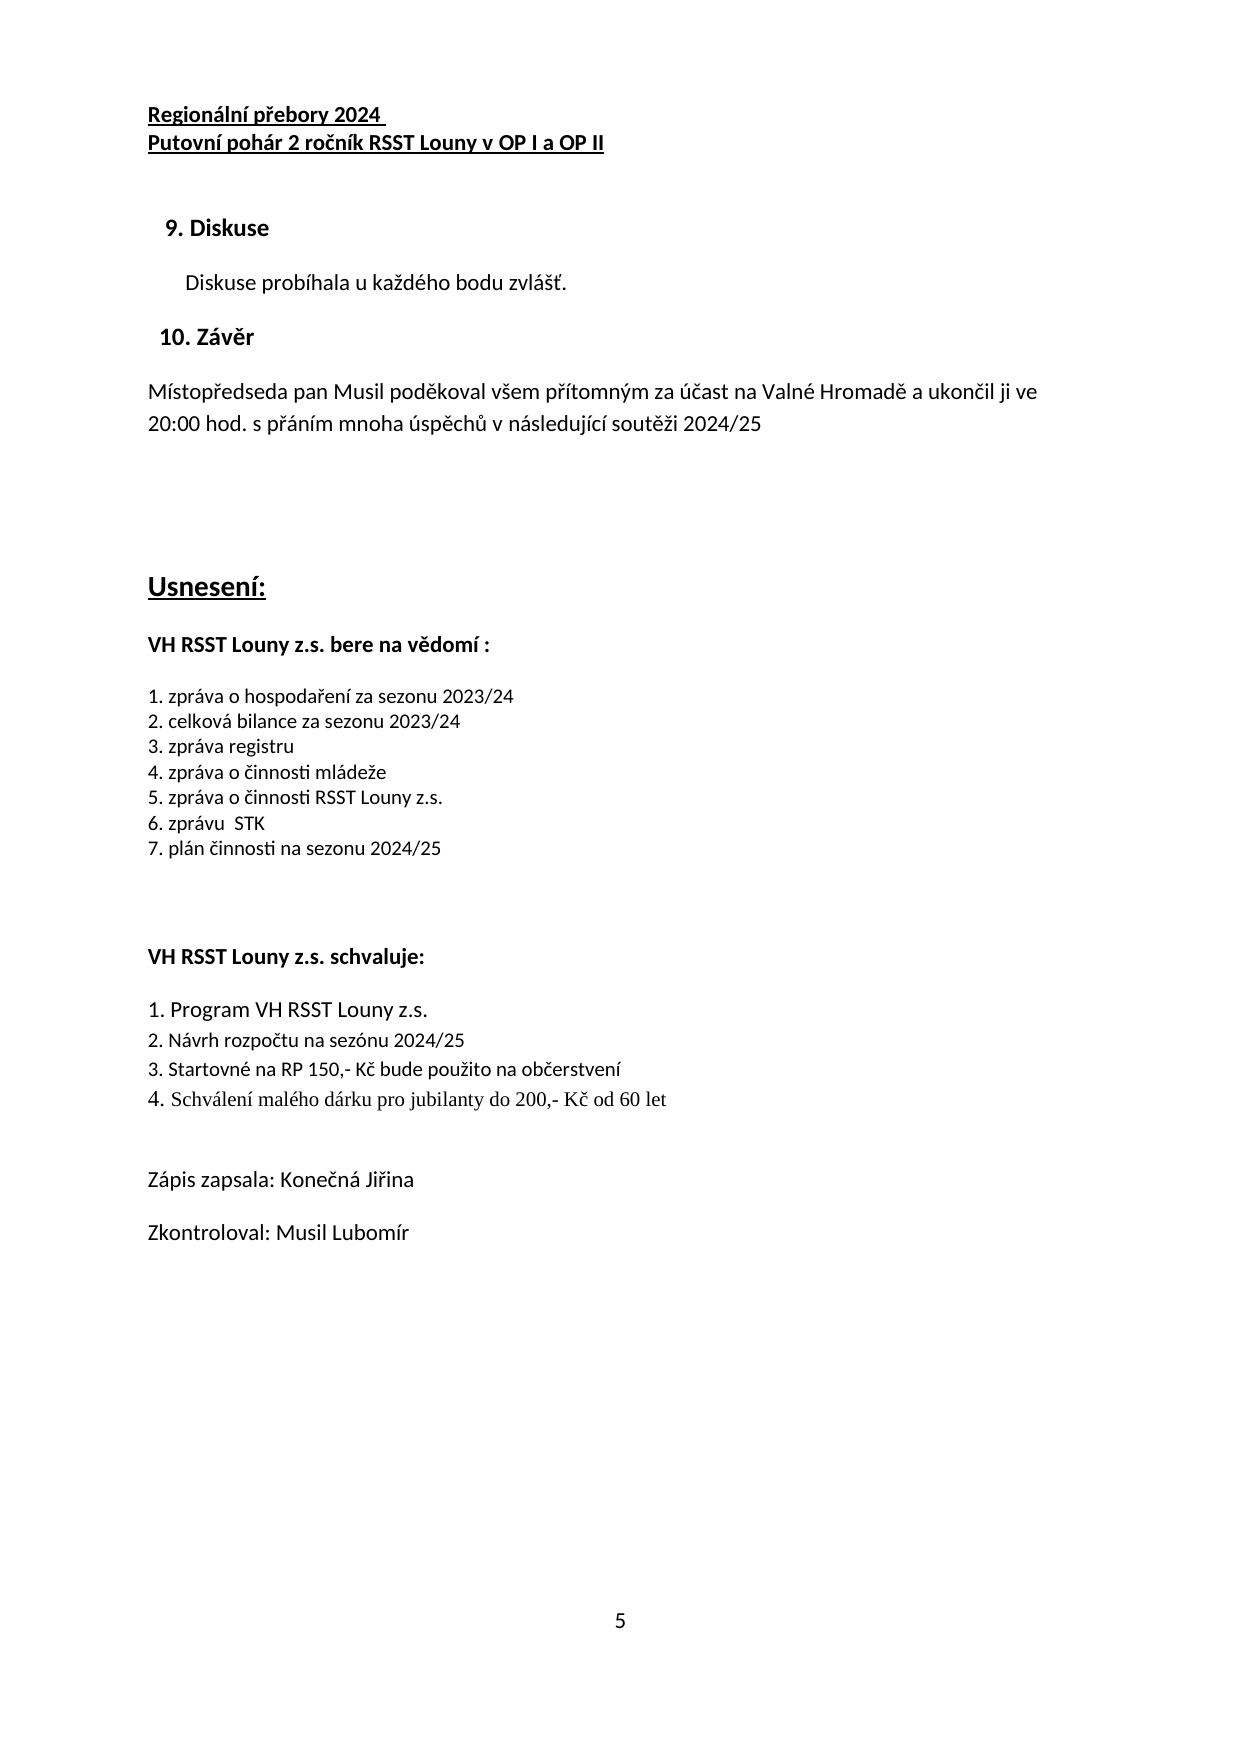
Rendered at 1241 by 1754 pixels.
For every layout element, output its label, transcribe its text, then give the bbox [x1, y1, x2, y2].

text 6. zprávu STK [148, 810, 1093, 835]
text 4. Schválení malého dárku pro jubilanty do 200,- Kč od 60 let [148, 1085, 1093, 1112]
text Místopředseda pan Musil poděkoval všem přítomným za účast na Valné Hromadě a ukončil ji ve 20:00 hod. s přáním mnoha úspěchů v následující soutěži 2024/25 [148, 377, 1093, 437]
text 1. Program VH RSST Louny z.s. [148, 995, 1093, 1023]
text Zápis zapsala: Konečná Jiřina [148, 1165, 1093, 1193]
text VH RSST Louny z.s. schvaluje: [148, 942, 1093, 970]
text 10. Závěr [148, 321, 1093, 352]
text Usnesení: [148, 568, 1093, 604]
text 5. zpráva o činnosti RSST Louny z.s. [148, 784, 1093, 810]
text 7. plán činnosti na sezonu 2024/25 [148, 835, 1093, 861]
text Putovní pohár 2 ročník RSST Louny v OP I a OP II [148, 128, 1093, 156]
text 2. Návrh rozpočtu na sezónu 2024/25 [148, 1027, 1093, 1052]
text VH RSST Louny z.s. bere na vědomí : [148, 630, 1093, 658]
text 3. Startovné na RP 150,- Kč bude použito na občerstvení [148, 1056, 1093, 1082]
text 3. zpráva registru [148, 734, 1093, 759]
text 9. Diskuse [148, 212, 1093, 243]
text Diskuse probíhala u každého bodu zvlášť. [185, 268, 1093, 296]
text Zkontroloval: Musil Lubomír [148, 1218, 1093, 1246]
text 2. celková bilance za sezonu 2023/24 [148, 708, 1093, 734]
text Regionální přebory 2024 [148, 100, 1093, 128]
text 1. zpráva o hospodaření za sezonu 2023/24 [148, 683, 1093, 708]
text 4. zpráva o činnosti mládeže [148, 759, 1093, 784]
